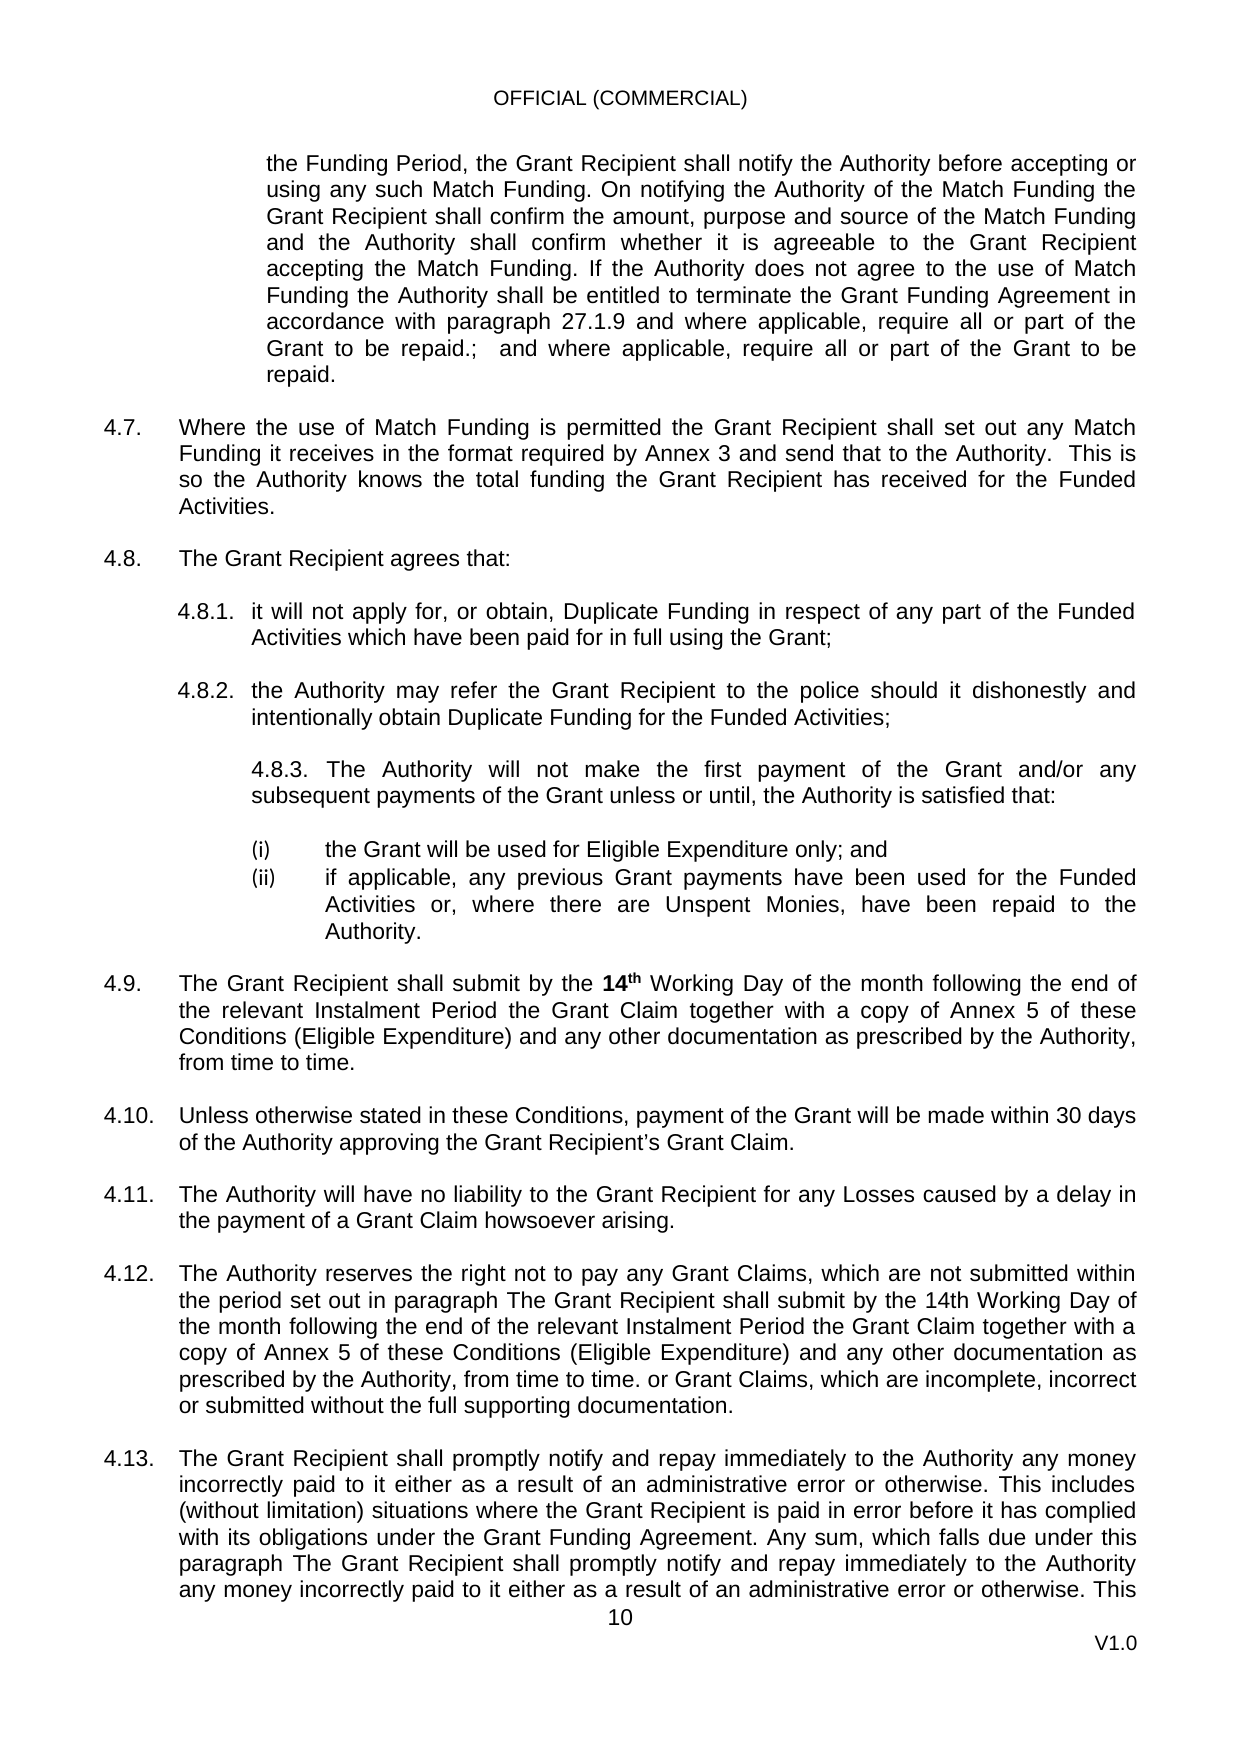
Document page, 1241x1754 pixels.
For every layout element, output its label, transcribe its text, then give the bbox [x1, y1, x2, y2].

list The Authority reserves the right not to pay any Grant Claims, which are not submitted within the period set out in paragraph 4.10 or Grant Claims, which are incomplete, incorrect or submitted without the full supporting documentation. [103, 1260, 1137, 1418]
list it will not apply for, or obtain, Duplicate Funding in respect of any part of the Funded Activities which have been paid for in full using the Grant; [177, 598, 1137, 651]
list The Grant Recipient agrees that: [103, 545, 1137, 572]
list The Grant Recipient shall submit by the 14th Working Day of the month following the end of the relevant Instalment Period the Grant Claim together with a copy of Annex 5 of these Conditions (Eligible Expenditure) and any other documentation as prescribed by the Authority, from time to time. [103, 970, 1137, 1076]
list Where the use of Match Funding is permitted the Grant Recipient shall set out any Match Funding it receives in the format required by Annex 3 and send that to the Authority. This is so the Authority knows the total funding the Grant Recipient has received for the Funded Activities. [103, 413, 1137, 519]
list the Authority may refer the Grant Recipient to the police should it dishonestly and intentionally obtain Duplicate Funding for the Funded Activities; [177, 677, 1137, 730]
list the Grant will be used for Eligible Expenditure only; and [251, 835, 1137, 863]
list The Grant Recipient shall declare to the Authority any Match Funding which been approved or received, before the Commencement Date. If the Grant Recipient intends to apply for, is offered or receives any further Match Funding during the Funding Period, the Grant Recipient shall notify the Authority before accepting or using any such Match Funding. On notifying the Authority of the Match Funding the Grant Recipient shall confirm the amount, purpose and source of the Match Funding and the Authority shall confirm whether it is agreeable to the Grant Recipient accepting the Match Funding. If the Authority does not agree to the use of Match Funding the Authority shall be entitled to terminate the Grant Funding Agreement in accordance with paragraph 27.1.9 and where applicable, require all or part of the Grant to be repaid. [177, 150, 1137, 387]
list The Authority will have no liability to the Grant Recipient for any Losses caused by a delay in the payment of a Grant Claim howsoever arising. [103, 1181, 1137, 1234]
list if applicable, any previous Grant payments have been used for the Funded Activities or, where there are Unspent Monies, have been repaid to the Authority. [251, 863, 1137, 944]
list Unless otherwise stated in these Conditions, payment of the Grant will be made within 30 days of the Authority approving the Grant Recipient’s Grant Claim. [103, 1102, 1137, 1155]
list The Authority will not make the first payment of the Grant and/or any subsequent payments of the Grant unless or until, the Authority is satisfied that: [251, 756, 1137, 809]
list The Grant Recipient shall promptly notify and repay immediately to the Authority any money incorrectly paid to it either as a result of an administrative error or otherwise. This includes (without limitation) situations where the Grant Recipient is paid in error before it has complied with its obligations under the Grant Funding Agreement. Any sum, which falls due under this paragraph 4.14, shall fall due immediately. If the Grant Recipient fails to repay the due sum immediately the sum will be recoverable summarily as a civil debt. [103, 1445, 1137, 1603]
